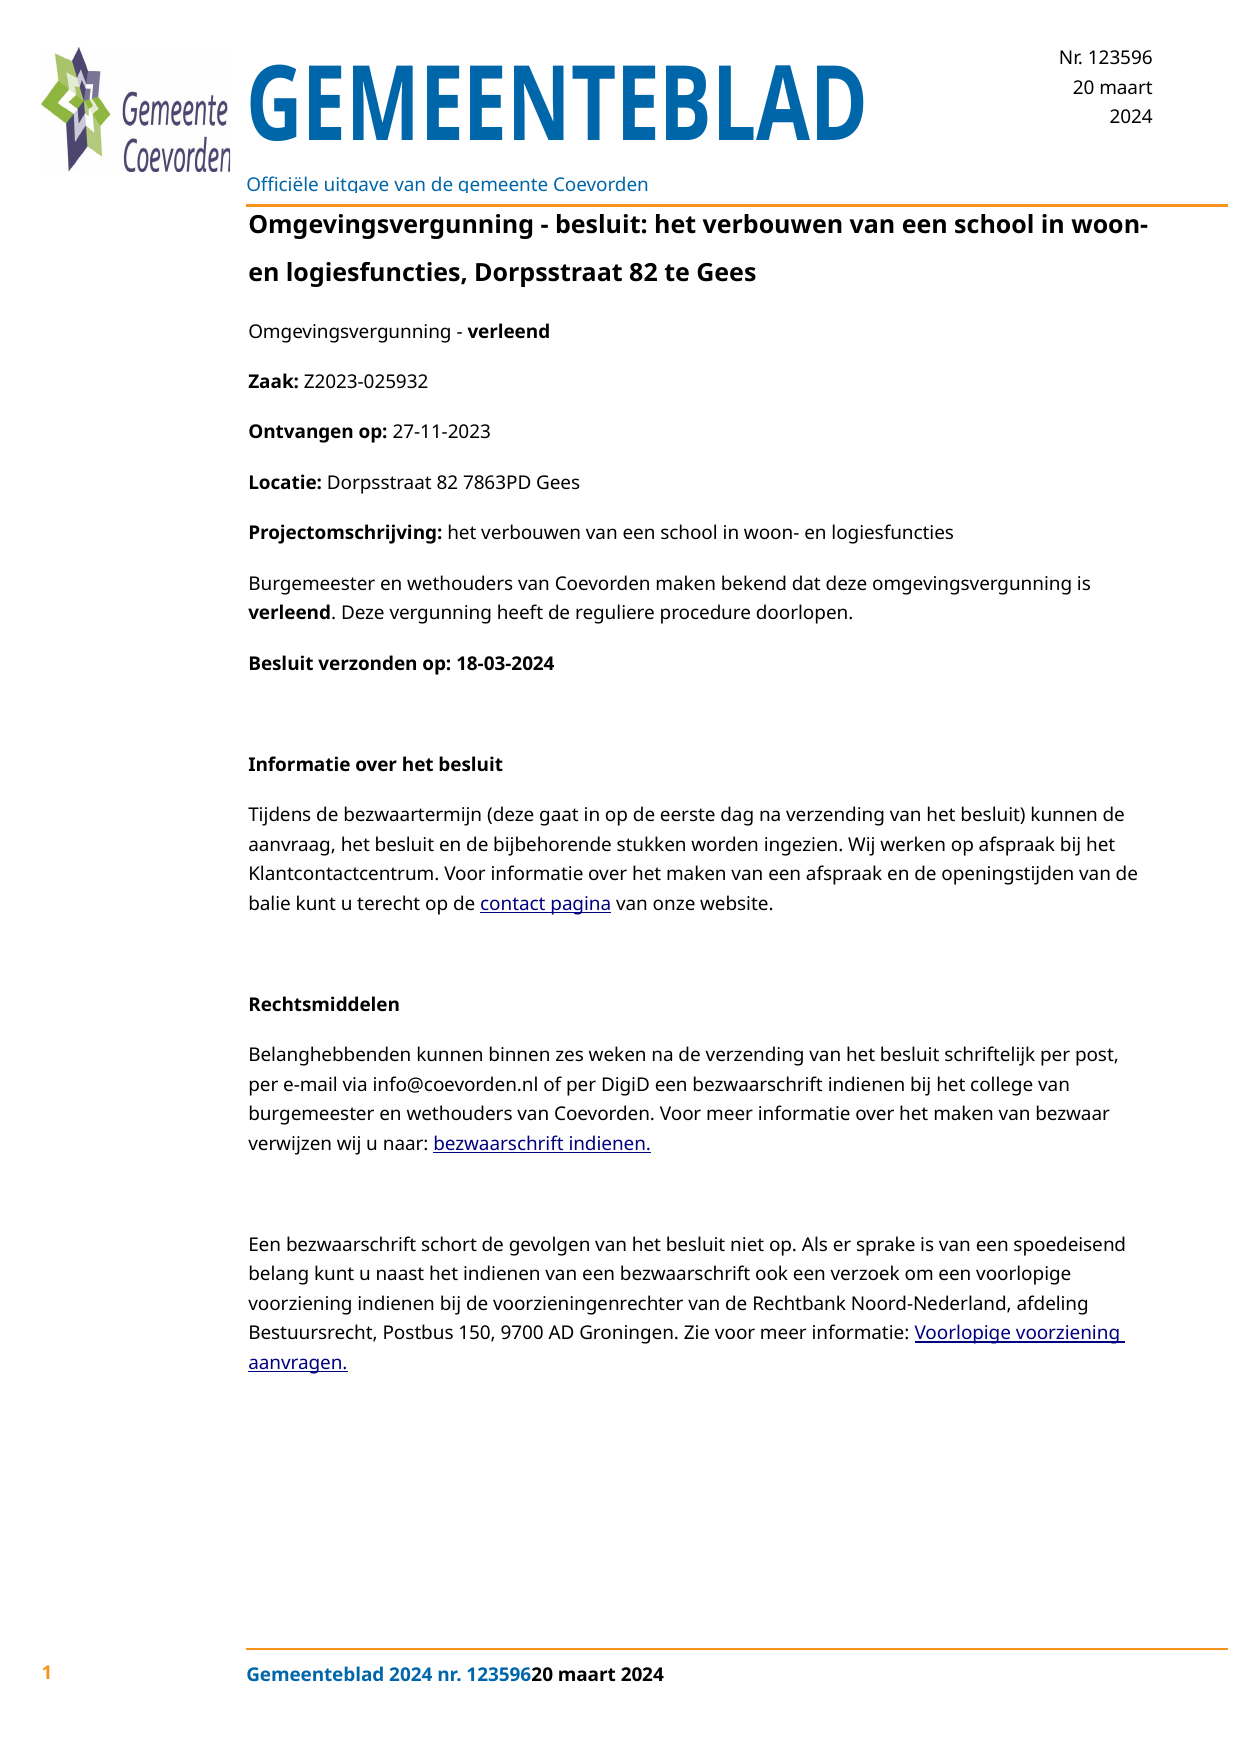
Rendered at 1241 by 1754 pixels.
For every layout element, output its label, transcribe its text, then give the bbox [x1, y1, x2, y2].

text Een bezwaarschrift schort de gevolgen van het besluit niet op. Als er sprake is van een spoedeisend belang kunt u naast het indienen van een bezwaarschrift ook een verzoek om een voorlopige voorziening indienen bij de voorzieningenrechter van de Rechtbank Noord-Nederland, afdeling Bestuursrecht, Postbus 150, 9700 AD Groningen. Zie voor meer informatie: Voorlopige voorziening aanvragen. [248, 1231, 1152, 1375]
text Projectomschrijving: het verbouwen van een school in woon- en logiesfuncties [248, 519, 1152, 545]
text Ontvangen op: 27-11-2023 [248, 419, 1152, 444]
text Rechtsmiddelen [248, 991, 1152, 1017]
text Zaak: Z2023-025932 [248, 368, 1152, 394]
text Burgemeester en wethouders van Coevorden maken bekend dat deze omgevingsvergunning is verleend. Deze vergunning heeft de reguliere procedure doorlopen. [248, 570, 1152, 625]
text Informatie over het besluit [248, 751, 1152, 777]
text Omgevingsvergunning - besluit: het verbouwen van een school in woon- en logiesfuncties, Dorpsstraat 82 te Gees [248, 207, 1152, 288]
text Tijdens de bezwaartermijn (deze gaat in op de eerste dag na verzending van het besluit) kunnen de aanvraag, het besluit en de bijbehorende stukken worden ingezien. Wij werken op afspraak bij het Klantcontactcentrum. Voor informatie over het maken van een afspraak en de openingstijden van de balie kunt u terecht op de contact pagina van onze website. [248, 801, 1152, 916]
text Besluit verzonden op: 18-03-2024 [248, 650, 1152, 676]
picture [41, 47, 231, 172]
text Locatie: Dorpsstraat 82 7863PD Gees [248, 469, 1152, 495]
text Omgevingsvergunning - verleend [248, 318, 1152, 344]
text Belanghebbenden kunnen binnen zes weken na de verzending van het besluit schriftelijk per post, per e-mail via info@coevorden.nl of per DigiD een bezwaarschrift indienen bij het college van burgemeester en wethouders van Coevorden. Voor meer informatie over het maken van bezwaar verwijzen wij u naar: bezwaarschrift indienen. [248, 1041, 1152, 1156]
